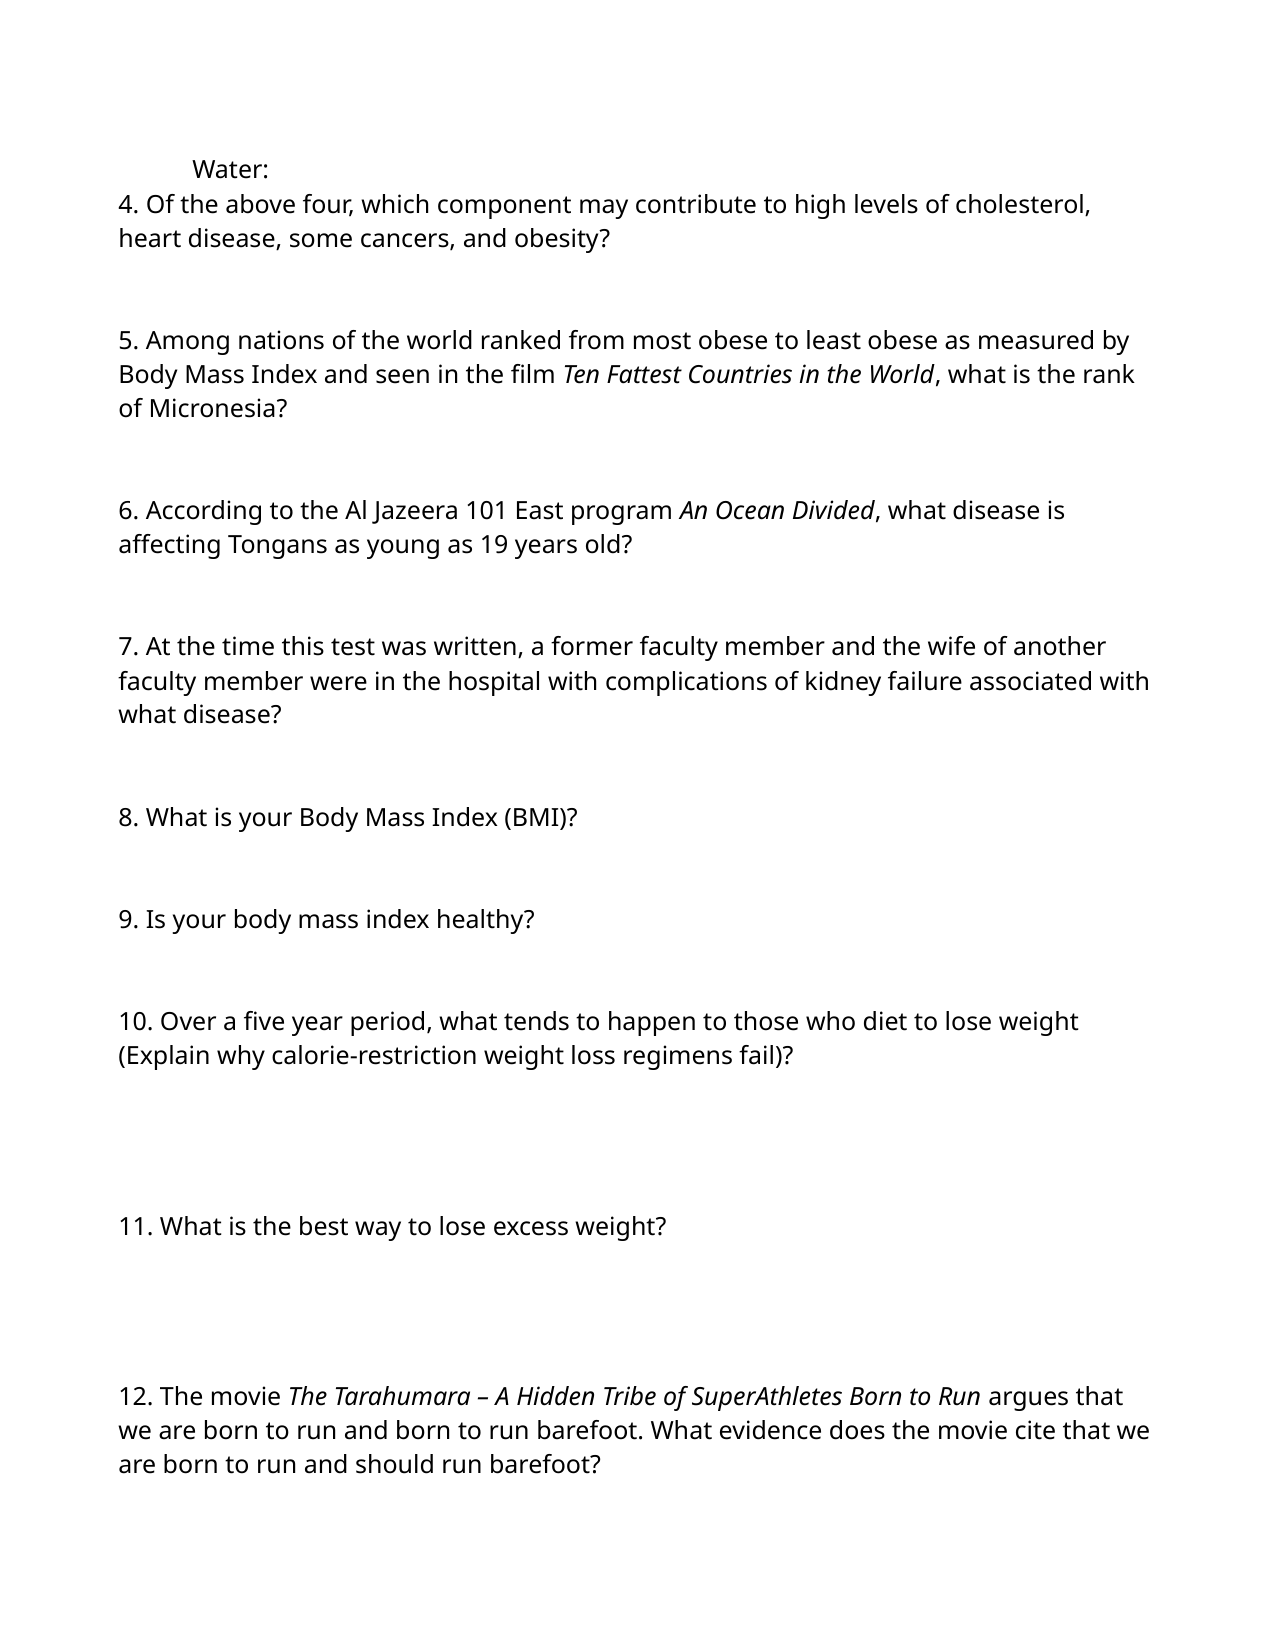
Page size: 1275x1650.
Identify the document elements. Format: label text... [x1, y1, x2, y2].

text 12. The movie The Tarahumara – A Hidden Tribe of SuperAthletes Born to Run argues that we are born to run and born to run barefoot. What evidence does the movie cite that we are born to run and should run barefoot? [118, 1378, 1157, 1481]
text 9. Is your body mass index healthy? [118, 902, 1157, 936]
text 6. According to the Al Jazeera 101 East program An Ocean Divided, what disease is affecting Tongans as young as 19 years old? [118, 493, 1157, 561]
text 11. What is the best way to lose excess weight? [118, 1208, 1157, 1242]
text 4. Of the above four, which component may contribute to high levels of cholesterol, heart disease, some cancers, and obesity? [118, 186, 1157, 254]
text 7. At the time this test was written, a former faculty member and the wife of another faculty member were in the hospital with complications of kidney failure associated with what disease? [118, 629, 1157, 731]
text Water: [118, 152, 1157, 186]
text 5. Among nations of the world ranked from most obese to least obese as measured by Body Mass Index and seen in the film Ten Fattest Countries in the World, what is the rank of Micronesia? [118, 322, 1157, 425]
text 10. Over a five year period, what tends to happen to those who diet to lose weight (Explain why calorie-restriction weight loss regimens fail)? [118, 1004, 1157, 1072]
text 8. What is your Body Mass Index (BMI)? [118, 799, 1157, 833]
